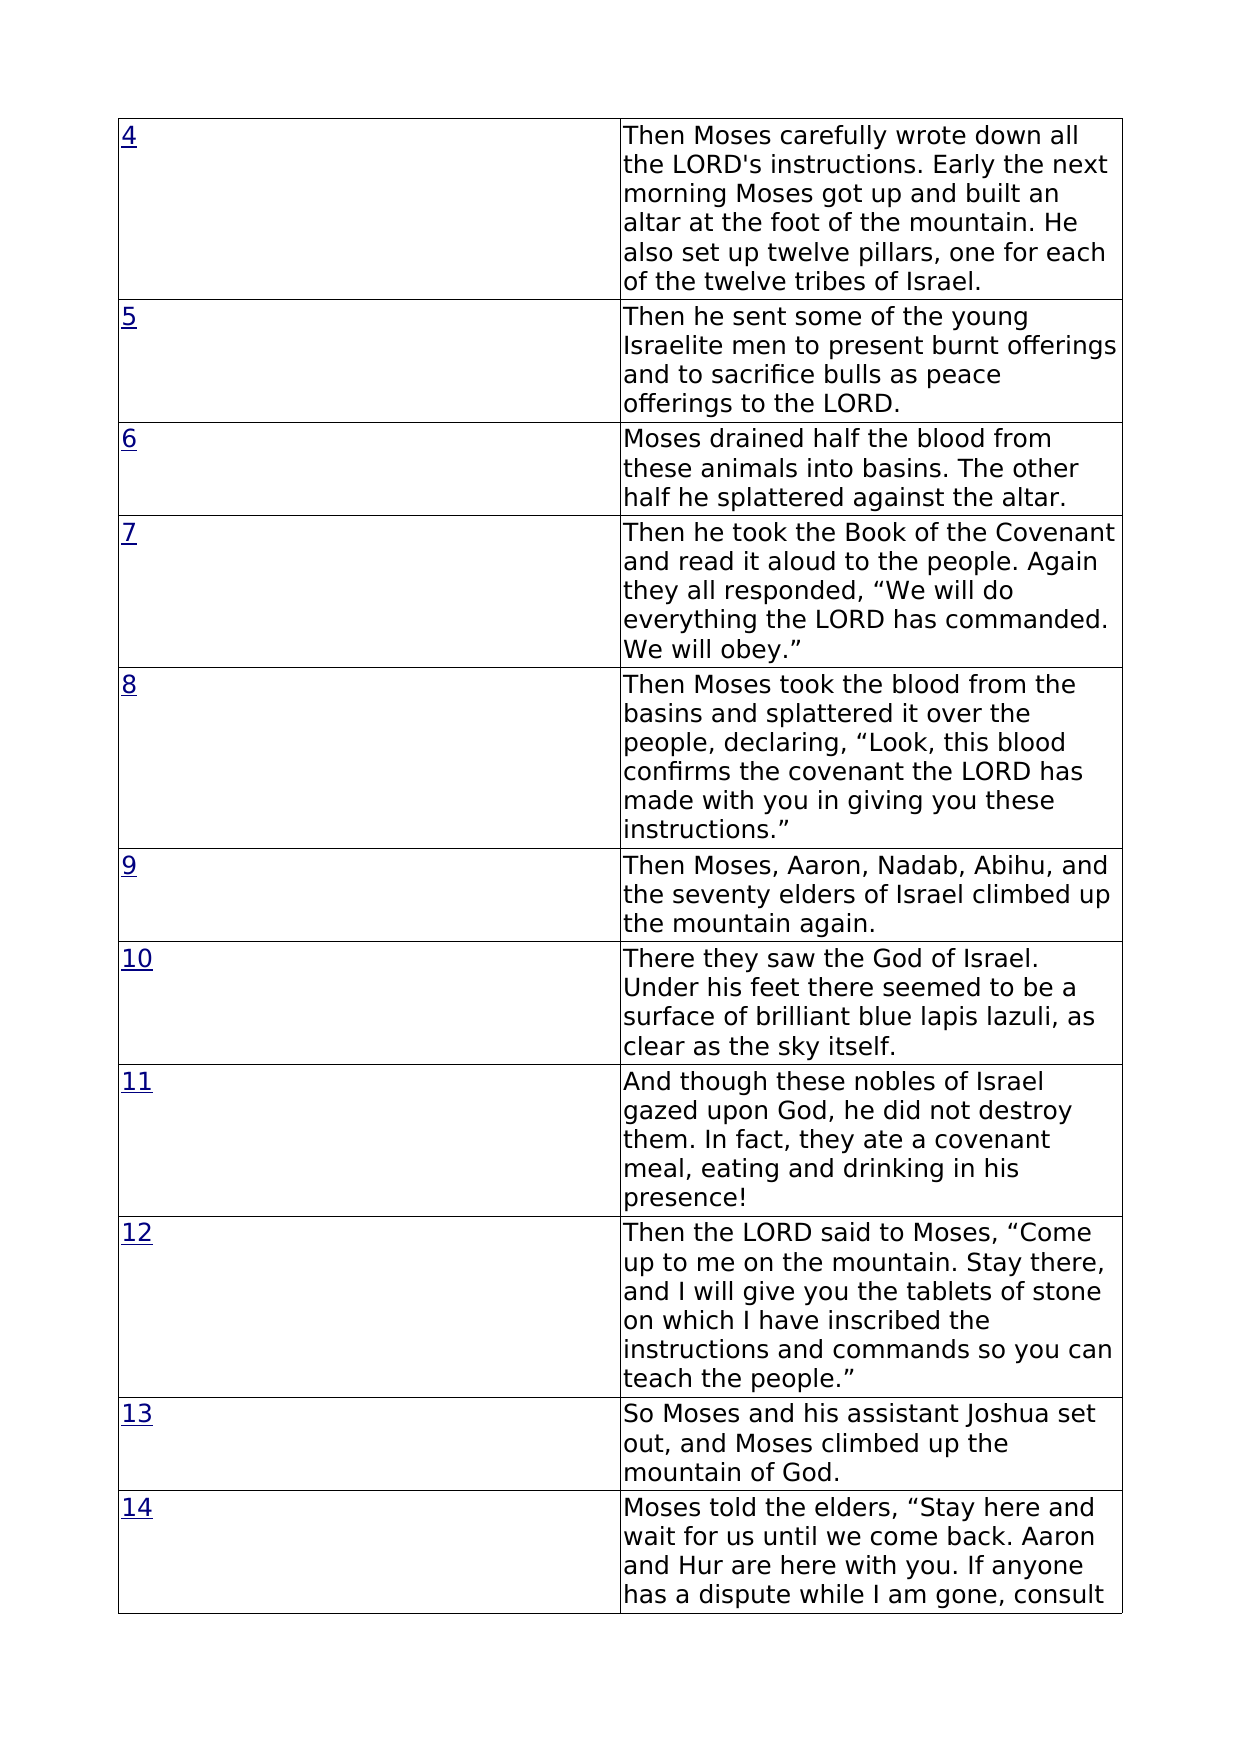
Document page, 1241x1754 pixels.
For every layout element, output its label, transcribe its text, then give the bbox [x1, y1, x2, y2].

table_cell Then he took the Book of the Covenant and read it aloud to the people. Again they all responded, “We will do everything the LORD has commanded. We will obey.” [621, 516, 1122, 667]
table_cell Then Moses, Aaron, Nadab, Abihu, and the seventy elders of Israel climbed up the mountain again. [621, 849, 1122, 941]
table_cell Then the LORD said to Moses, “Come up to me on the mountain. Stay there, and I will give you the tablets of stone on which I have inscribed the instructions and commands so you can teach the people.” [621, 1217, 1122, 1397]
table_cell 13 [119, 1398, 620, 1490]
table_cell 10 [119, 942, 620, 1064]
table_cell Moses told the elders, “Stay here and wait for us until we come back. Aaron and Hur are here with you. If anyone has a dispute while I am gone, consult [621, 1491, 1122, 1613]
table_cell There they saw the God of Israel. Under his feet there seemed to be a surface of brilliant blue lapis lazuli, as clear as the sky itself. [621, 942, 1122, 1064]
table_cell And though these nobles of Israel gazed upon God, he did not destroy them. In fact, they ate a covenant meal, eating and drinking in his presence! [621, 1065, 1122, 1216]
table_cell 5 [119, 300, 620, 422]
table_cell Moses drained half the blood from these animals into basins. The other half he splattered against the altar. [621, 423, 1122, 515]
table_cell 4 [119, 119, 620, 299]
table_cell 14 [119, 1491, 620, 1613]
table_cell 8 [119, 668, 620, 848]
table_cell Then Moses carefully wrote down all the LORD's instructions. Early the next morning Moses got up and built an altar at the foot of the mountain. He also set up twelve pillars, one for each of the twelve tribes of Israel. [621, 119, 1122, 299]
table_cell 6 [119, 423, 620, 515]
table_cell 7 [119, 516, 620, 667]
table_cell 11 [119, 1065, 620, 1216]
table_cell 12 [119, 1217, 620, 1397]
table_cell 9 [119, 849, 620, 941]
table_cell Then Moses took the blood from the basins and splattered it over the people, declaring, “Look, this blood confirms the covenant the LORD has made with you in giving you these instructions.” [621, 668, 1122, 848]
table_cell Then he sent some of the young Israelite men to present burnt offerings and to sacrifice bulls as peace offerings to the LORD. [621, 300, 1122, 422]
table_cell So Moses and his assistant Joshua set out, and Moses climbed up the mountain of God. [621, 1398, 1122, 1490]
